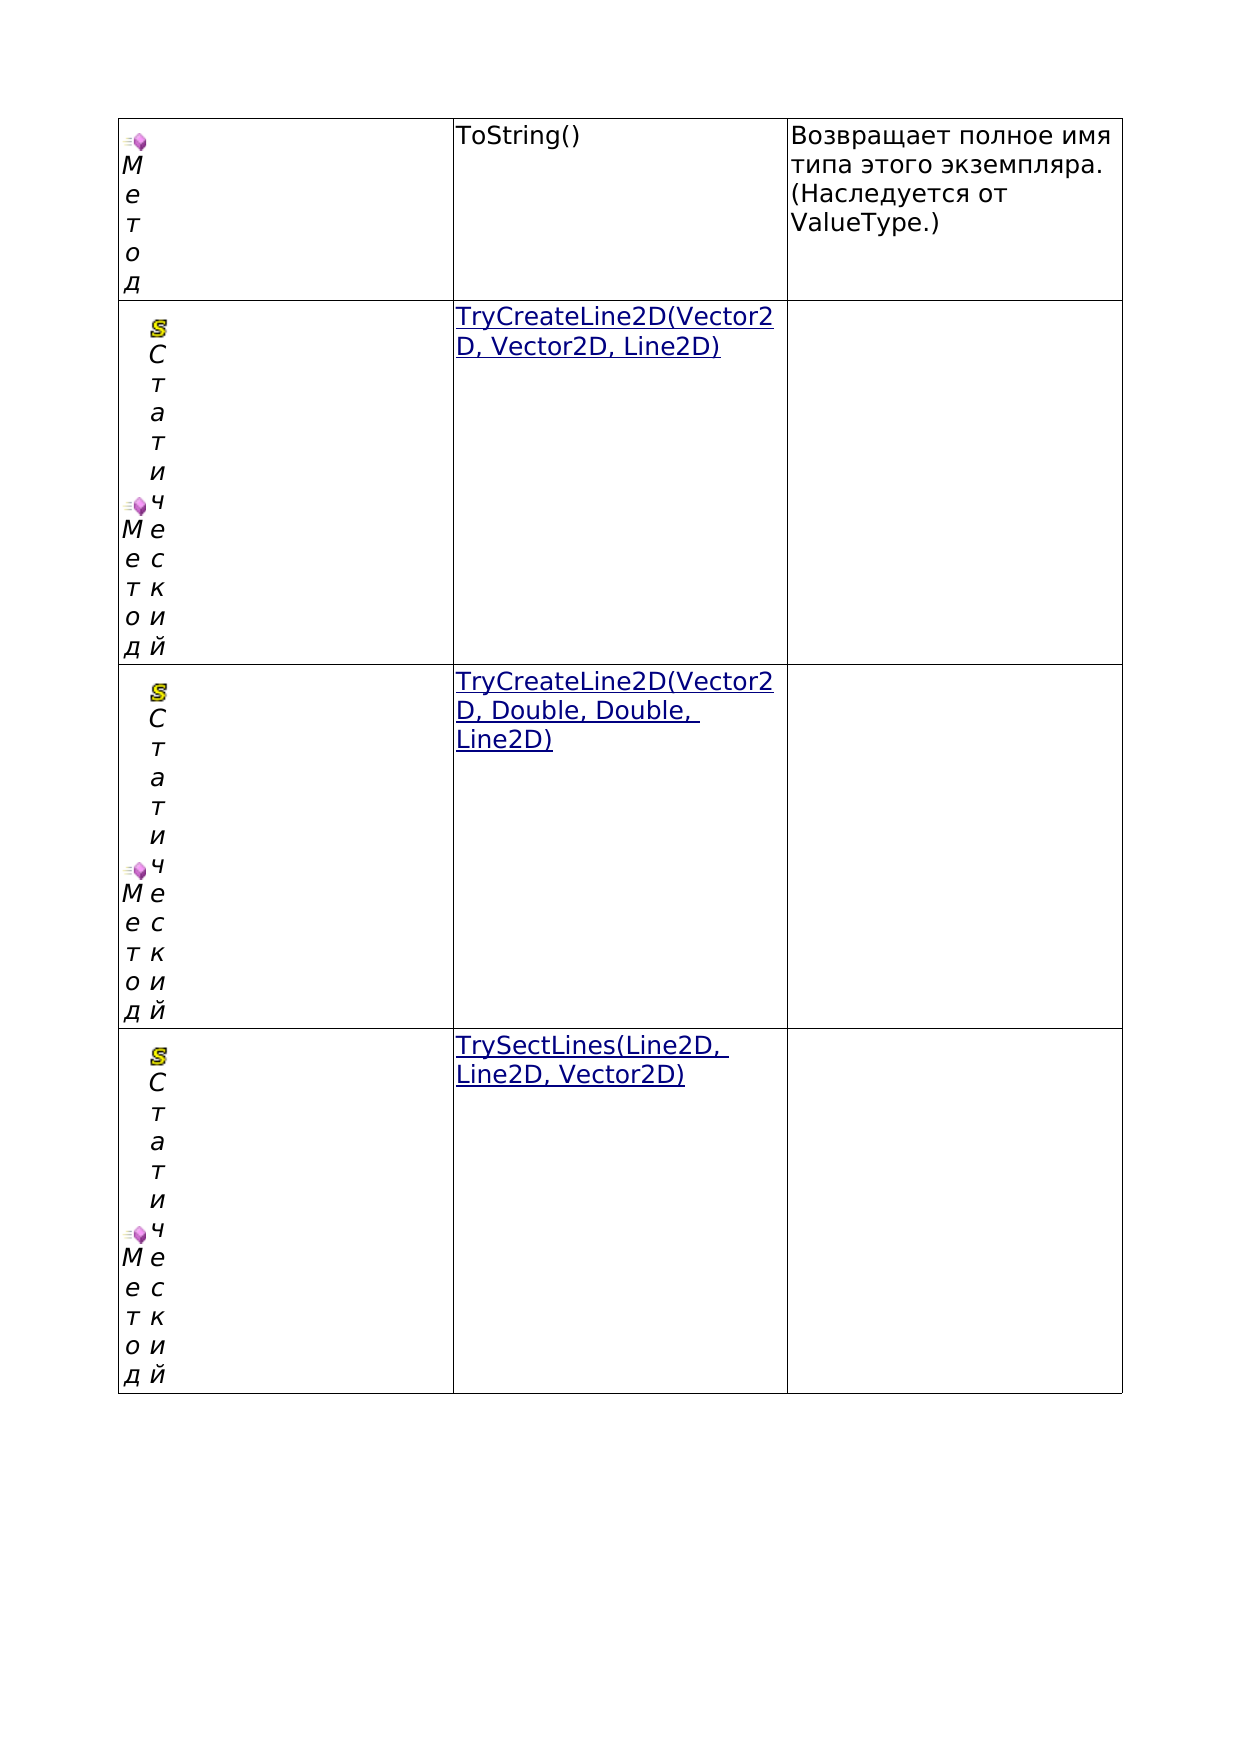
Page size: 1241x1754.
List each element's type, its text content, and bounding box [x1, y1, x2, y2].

picture [121, 862, 146, 880]
picture [121, 497, 146, 516]
picture [121, 1226, 146, 1244]
table_cell [788, 665, 1122, 1028]
table_cell ToString() [454, 119, 787, 299]
table_cell TrySectLines(Line2D, Line2D, Vector2D) [454, 1029, 787, 1392]
table_cell [788, 1029, 1122, 1392]
picture [146, 679, 172, 705]
table_cell Возвращает полное имя типа этого экземпляра. (Наследуется от ValueType.) [788, 119, 1122, 299]
picture [146, 315, 172, 341]
table_cell [119, 1029, 453, 1392]
table_cell [119, 301, 453, 664]
table_cell [119, 119, 453, 299]
picture [121, 133, 147, 151]
table_cell TryCreateLine2D(Vector2D, Double, Double, Line2D) [454, 665, 787, 1028]
table_cell [119, 665, 453, 1028]
picture [146, 1043, 172, 1069]
table_cell TryCreateLine2D(Vector2D, Vector2D, Line2D) [454, 301, 787, 664]
table_cell [788, 301, 1122, 664]
